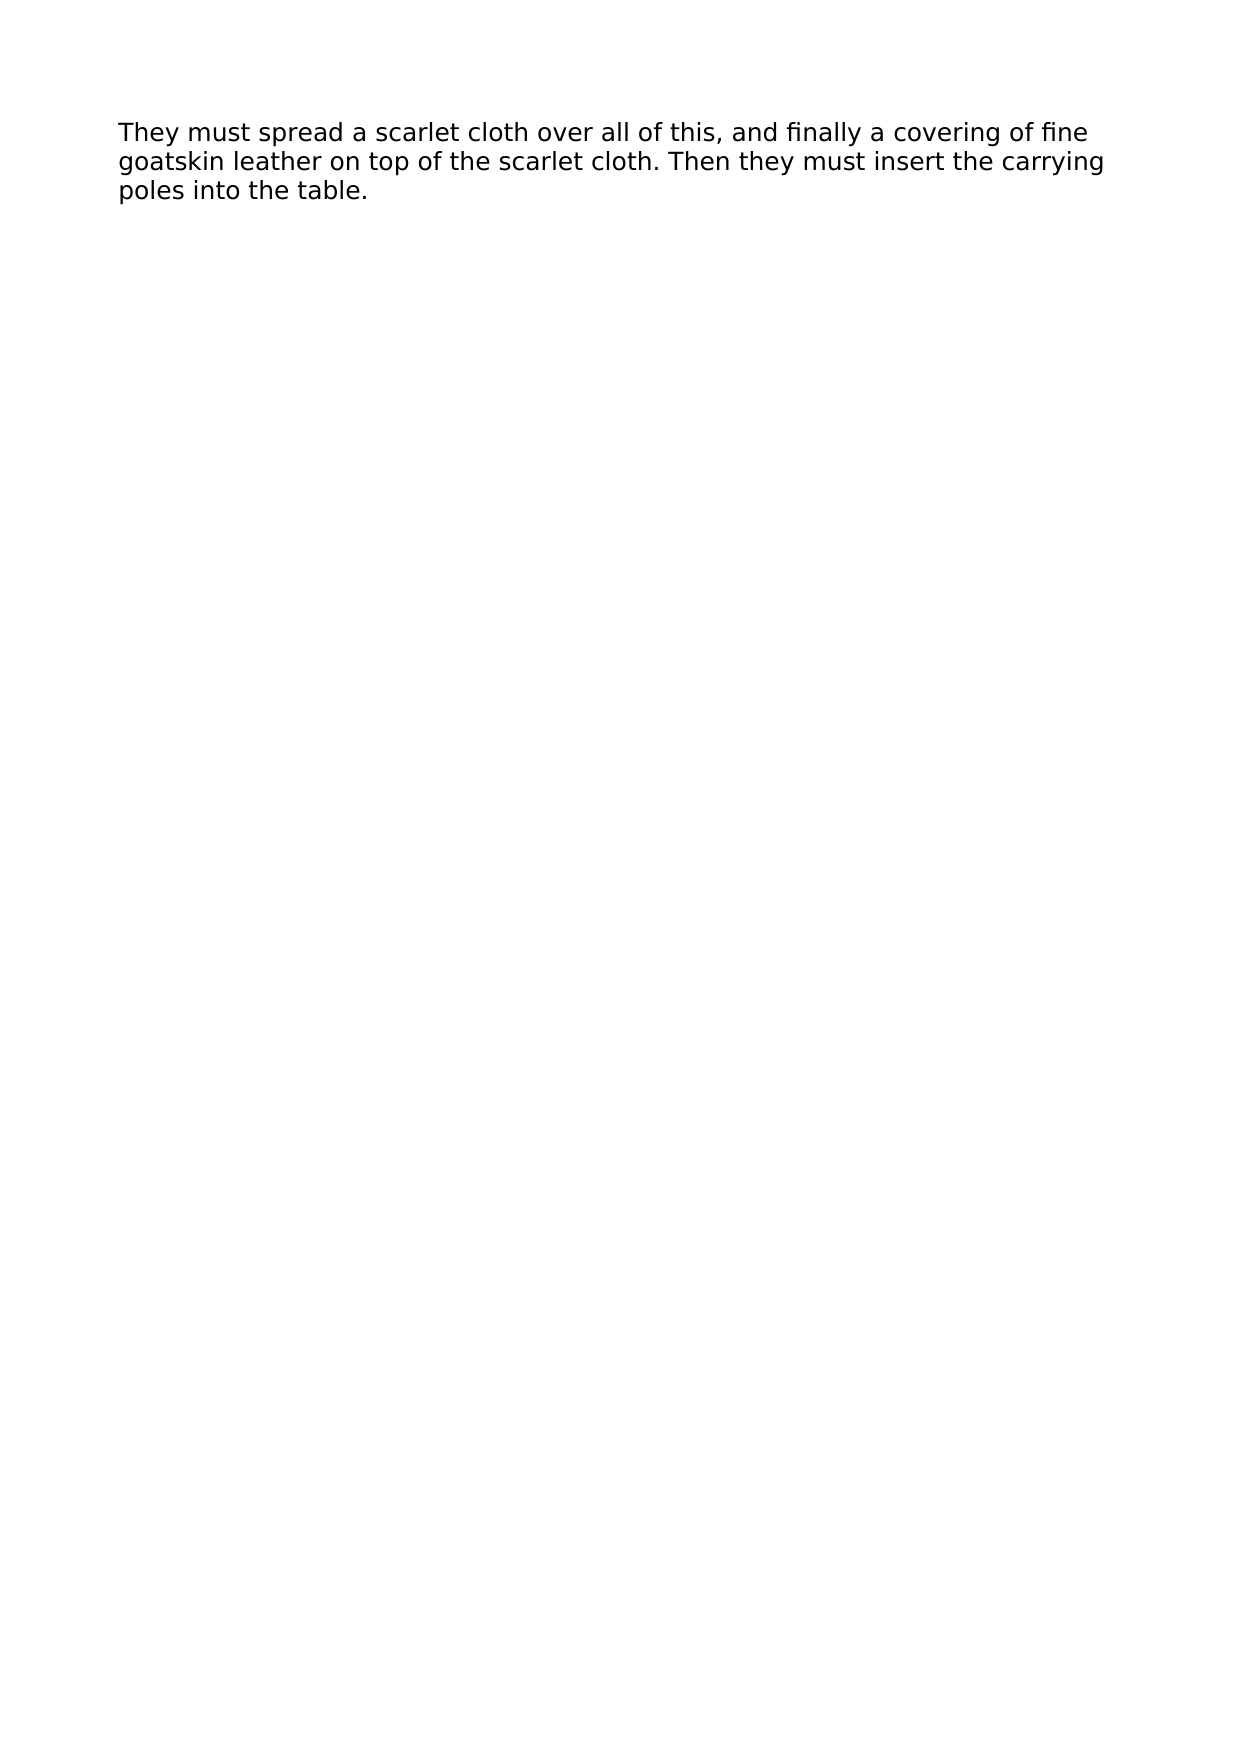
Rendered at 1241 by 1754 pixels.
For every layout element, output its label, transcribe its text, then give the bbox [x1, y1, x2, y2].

text They must spread a scarlet cloth over all of this, and finally a covering of fine goatskin leather on top of the scarlet cloth. Then they must insert the carrying poles into the table. [118, 118, 1122, 206]
